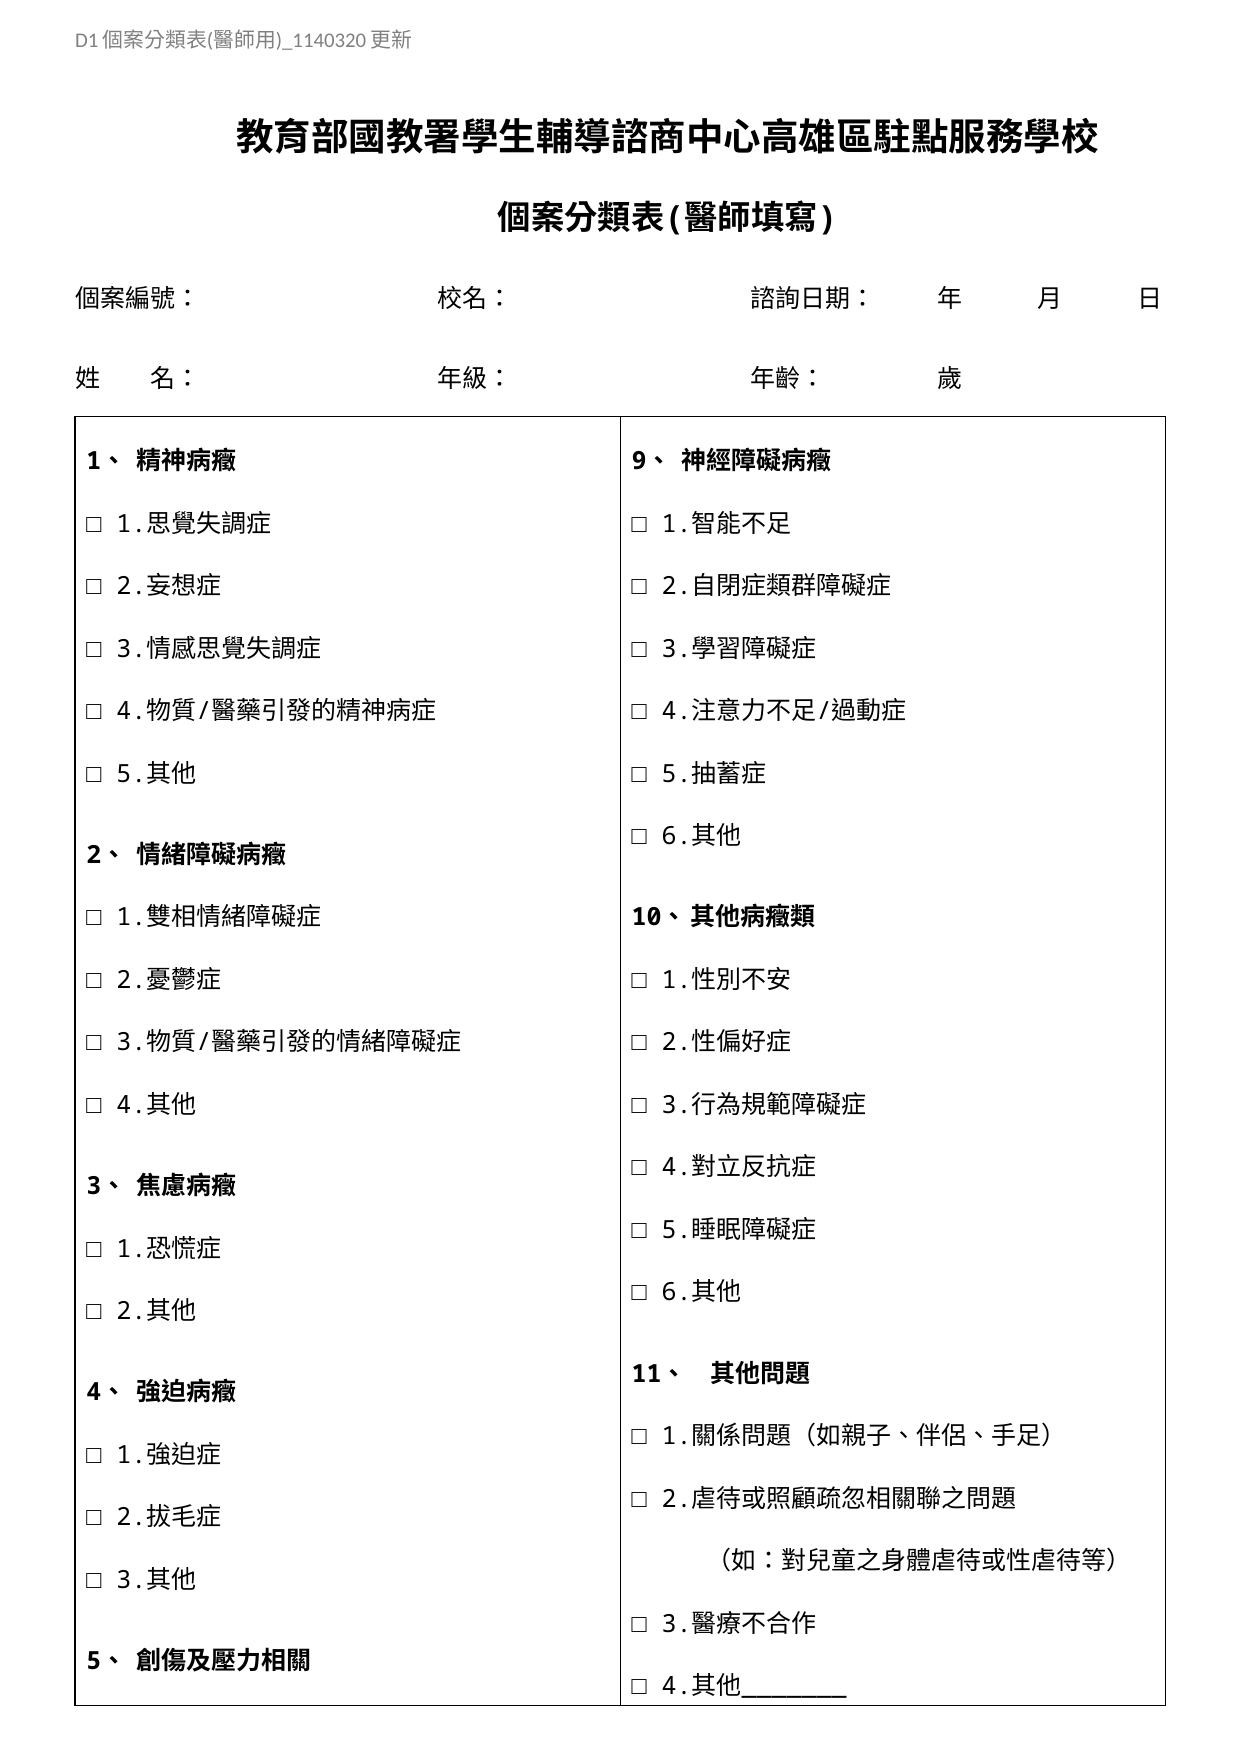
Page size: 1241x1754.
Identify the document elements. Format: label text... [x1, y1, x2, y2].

text 姓 名： 年級： 年齡： 歲 [75, 335, 1165, 398]
table_header 精神病癥 □ 1.思覺失調症 □ 2.妄想症 □ 3.情感思覺失調症 □ 4.物質/醫藥引發的精神病症 □ 5.其他 情緒障礙病癥 □ 1.雙相情緒障礙症 □ 2.憂鬱症 □ 3.物質/醫藥引發的情緒障礙症 □ 4.其他 焦慮病癥 □ 1.恐慌症 □ 2.其他 強迫病癥 □ 1.強迫症 □ 2.拔毛症 □ 3.其他 創傷及壓力相關 □ 1.創傷後壓力症 □ 2.急性壓力症 □ 3.適應障礙症 飲食障礙病癥 □ 1.暴食症 □ 2.厭食症 □ 3.其他 人格障礙病癥 □ ________型人格障礙症 物質相關及成癮 □ ________使用障礙症 [76, 417, 620, 1704]
text 教育部國教署學生輔導諮商中心高雄區駐點服務學校 [75, 92, 1240, 155]
text 個案分類表(醫師填寫) [75, 173, 1240, 236]
table_header 神經障礙病癥 □ 1.智能不足 □ 2.自閉症類群障礙症 □ 3.學習障礙症 □ 4.注意力不足/過動症 □ 5.抽蓄症 □ 6.其他 其他病癥類 □ 1.性別不安 □ 2.性偏好症 □ 3.行為規範障礙症 □ 4.對立反抗症 □ 5.睡眠障礙症 □ 6.其他 其他問題 □ 1.關係問題（如親子、伴侶、手足） □ 2.虐待或照顧疏忽相關聯之問題 （如：對兒童之身體虐待或性虐待等） □ 3.醫療不合作 □ 4.其他_______ 處理結果 □ 1.當次結案 □ 2.下次繼續會談追蹤， 預約_____年_____月_____日_____時 建議後續處理方式 1.是否需要立即就醫： □ 是，建議就診醫院/診所：________________ □ 否 2.建議後續服務： □ 心理諮商 □家庭諮商/親子諮商 □ 藥物治療 □住院治療 □ 其他：____________________________ [621, 417, 1165, 1704]
text 個案編號： 校名： 諮詢日期： 年 月 日 [75, 255, 1165, 317]
